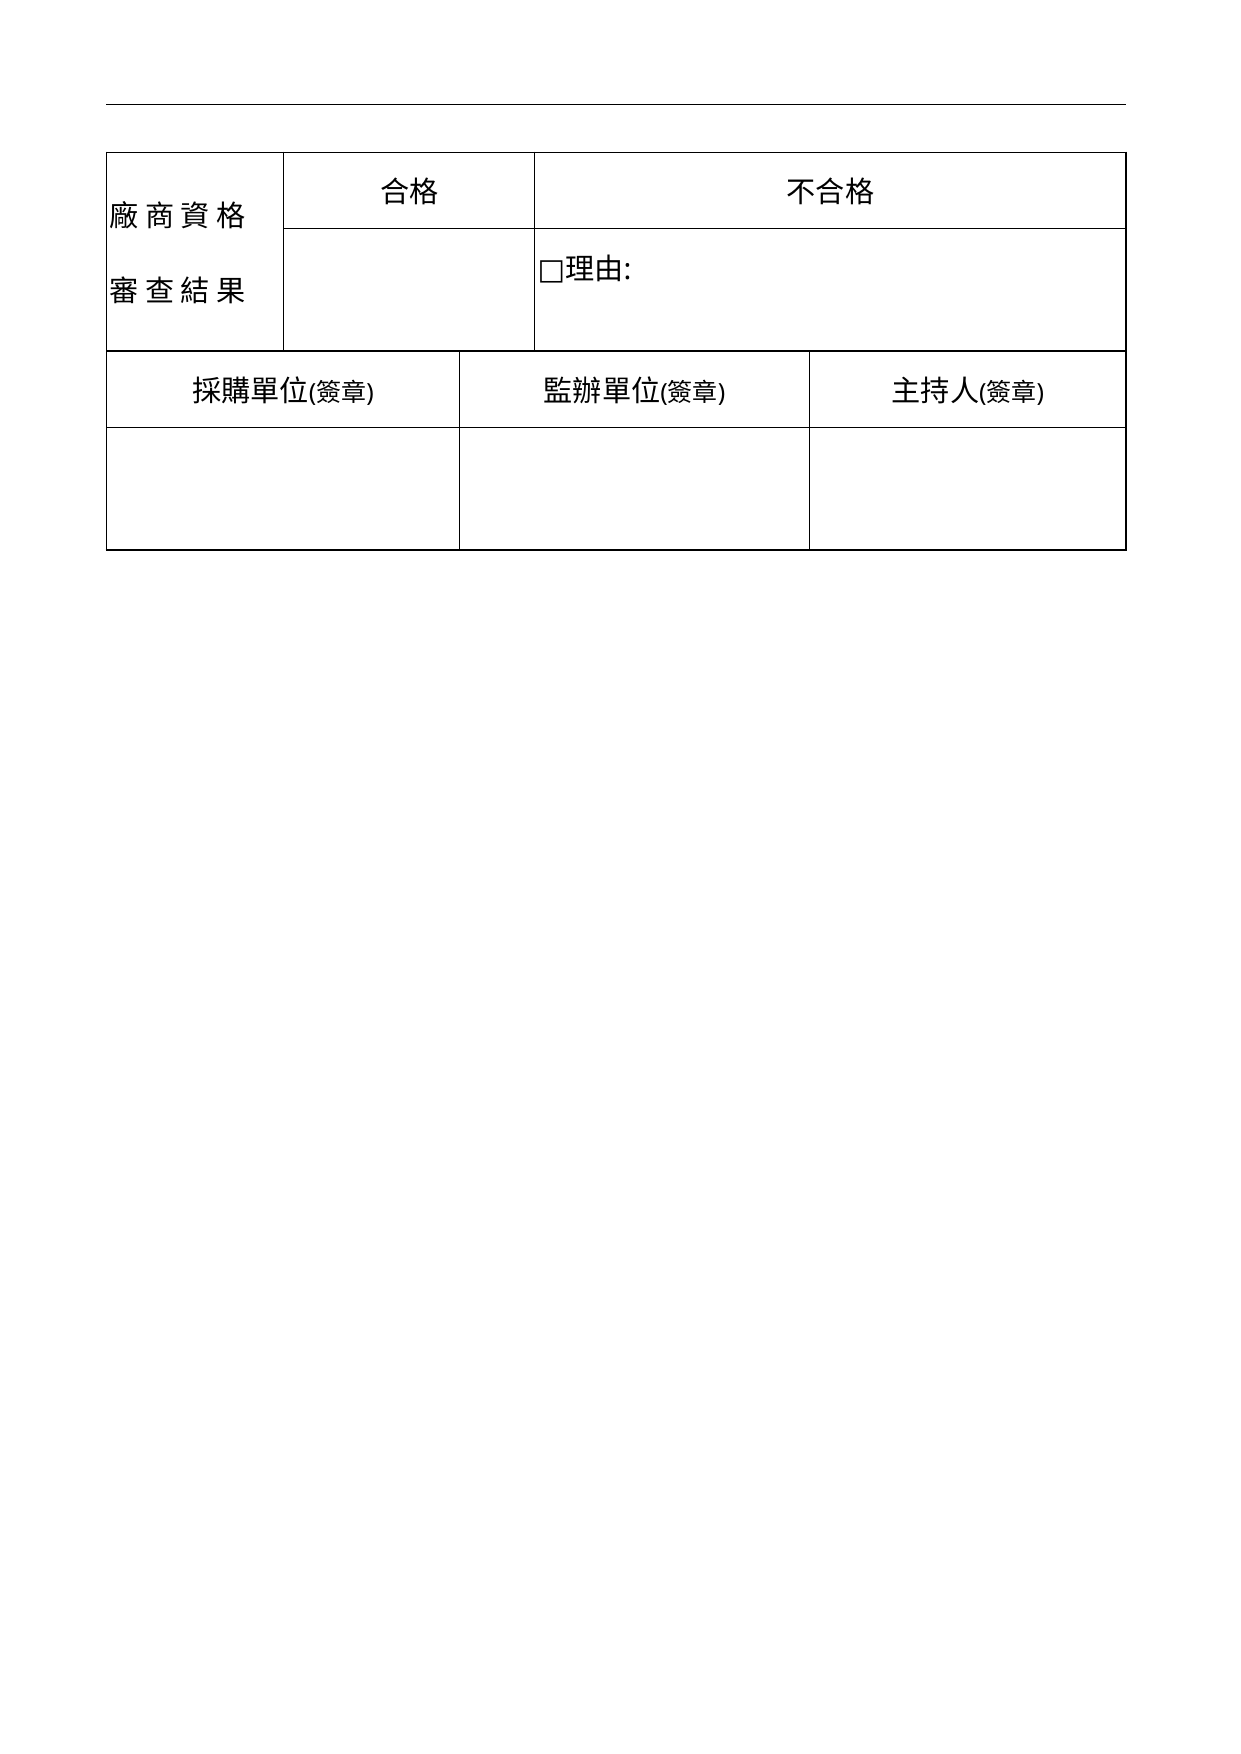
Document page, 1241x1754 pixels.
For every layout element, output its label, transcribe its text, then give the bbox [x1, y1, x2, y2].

table_cell [107, 428, 459, 549]
table_cell 廠 商 資 格 審 查 結 果 [107, 153, 283, 350]
table_cell 監辦單位(簽章) [460, 352, 809, 427]
table_cell 合格 [284, 153, 534, 228]
table_cell 不合格 [535, 153, 1125, 228]
table_cell 採購單位(簽章) [107, 352, 459, 427]
table_cell [284, 229, 534, 350]
table_cell □理由: [535, 229, 1125, 350]
table_cell [810, 428, 1125, 549]
table_cell [106, 105, 1126, 152]
table_cell 主持人(簽章) [810, 352, 1125, 427]
table_cell [460, 428, 809, 549]
